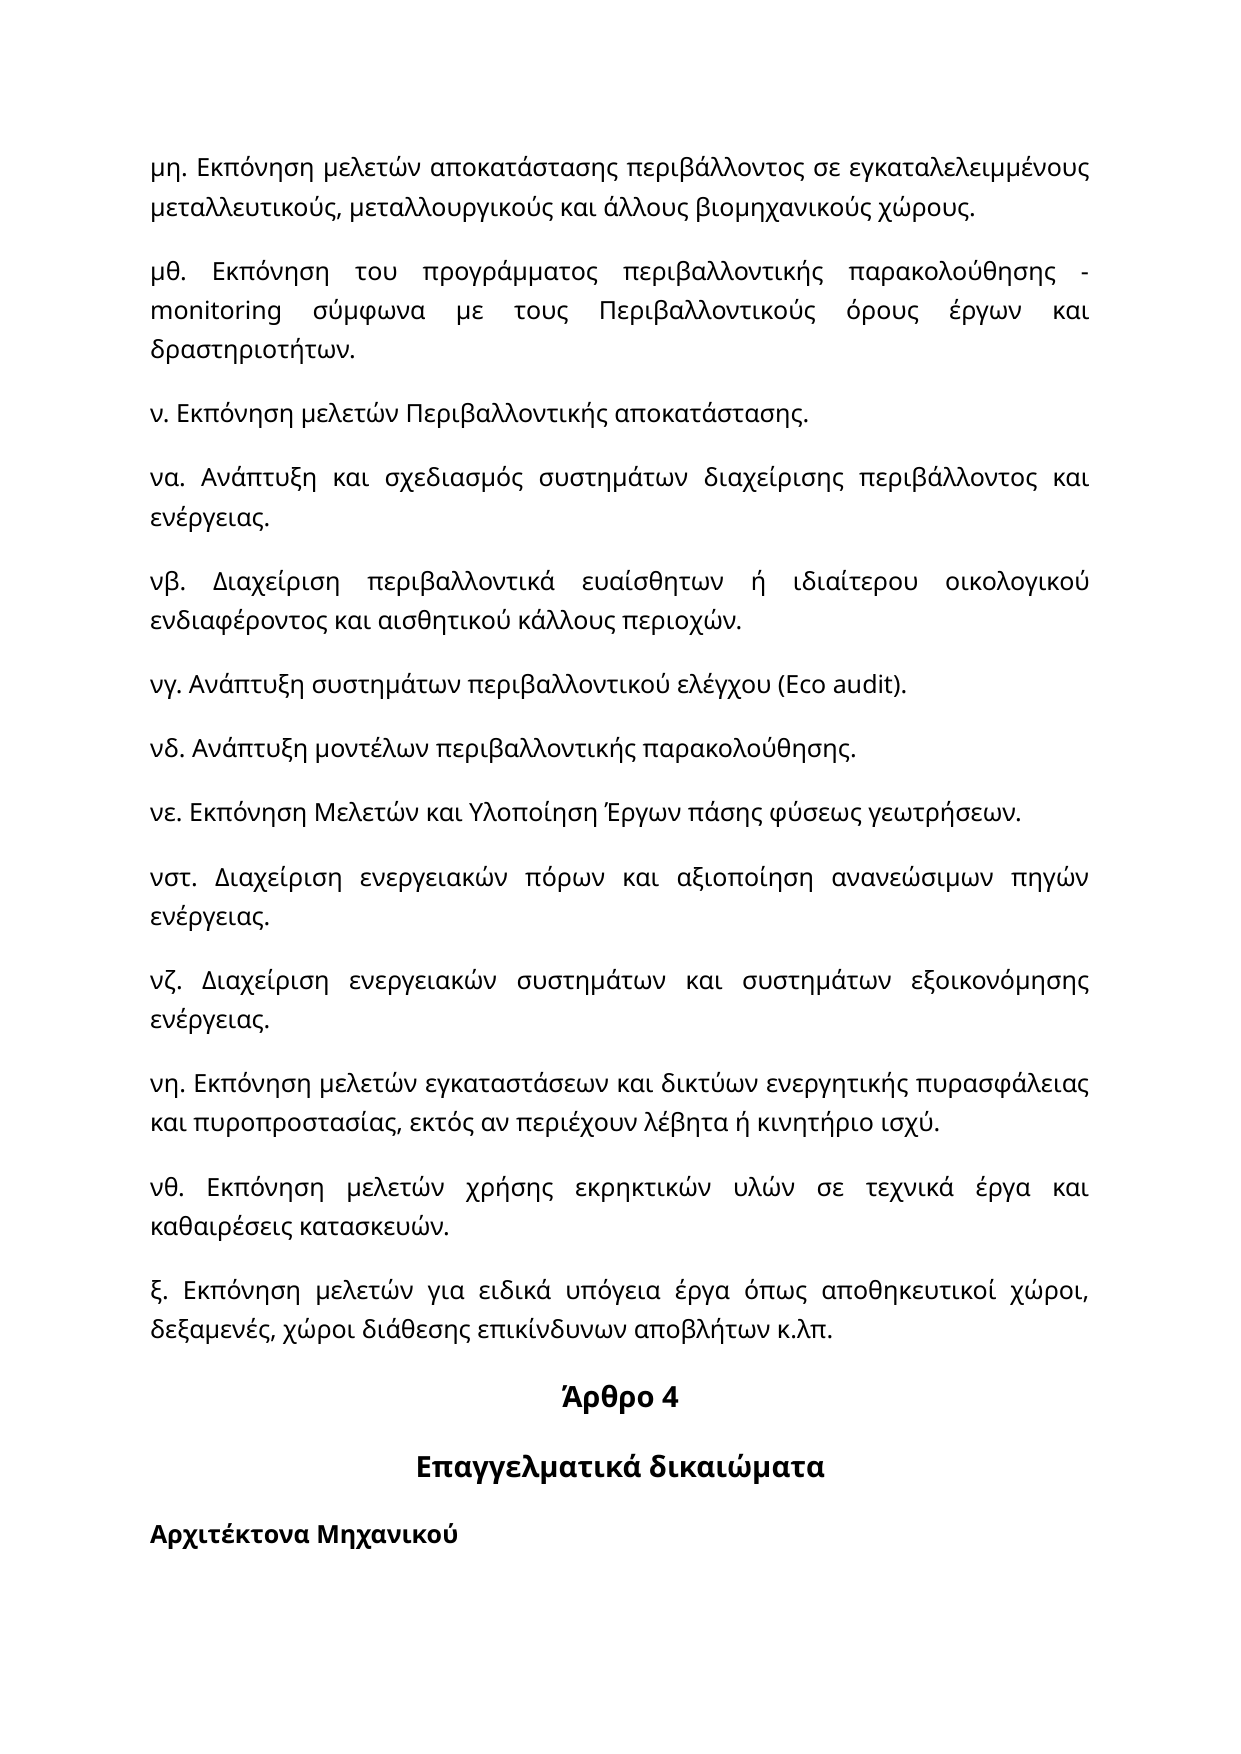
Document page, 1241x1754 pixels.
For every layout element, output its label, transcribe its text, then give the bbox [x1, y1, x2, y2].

text να. Ανάπτυξη και σχεδιασμός συστημάτων διαχείρισης περιβάλλοντος και ενέργειας. [150, 460, 1090, 533]
text νδ. Ανάπτυξη μοντέλων περιβαλλοντικής παρακολούθησης. [150, 731, 1090, 765]
text νγ. Ανάπτυξη συστημάτων περιβαλλοντικού ελέγχου (Eco audit). [150, 667, 1090, 701]
text νε. Εκπόνηση Μελετών και Υλοποίηση Έργων πάσης φύσεως γεωτρήσεων. [150, 795, 1090, 829]
text ξ. Εκπόνηση μελετών για ειδικά υπόγεια έργα όπως αποθηκευτικοί χώροι, δεξαμενές, χώροι διάθεσης επικίνδυνων αποβλήτων κ.λπ. [150, 1272, 1090, 1346]
subtitle Άρθρο 4 [150, 1376, 1090, 1416]
text νζ. Διαχείριση ενεργειακών συστημάτων και συστημάτων εξοικονόμησης ενέργειας. [150, 962, 1090, 1036]
text νθ. Εκπόνηση μελετών χρήσης εκρηκτικών υλών σε τεχνικά έργα και καθαιρέσεις κατασκευών. [150, 1169, 1090, 1242]
text νβ. Διαχείριση περιβαλλοντικά ευαίσθητων ή ιδιαίτερου οικολογικού ενδιαφέροντος και αισθητικού κάλλους περιοχών. [150, 563, 1090, 637]
text νστ. Διαχείριση ενεργειακών πόρων και αξιοποίηση ανανεώσιμων πηγών ενέργειας. [150, 859, 1090, 932]
text ν. Εκπόνηση μελετών Περιβαλλοντικής αποκατάστασης. [150, 396, 1090, 430]
text Αρχιτέκτονα Μηχανικού [150, 1517, 1090, 1551]
subtitle Επαγγελματικά δικαιώματα [150, 1446, 1090, 1486]
text νη. Εκπόνηση μελετών εγκαταστάσεων και δικτύων ενεργητικής πυρασφάλειας και πυροπροστασίας, εκτός αν περιέχουν λέβητα ή κινητήριο ισχύ. [150, 1066, 1090, 1139]
text μθ. Εκπόνηση του προγράμματος περιβαλλοντικής παρακολούθησης - monitoring σύμφωνα με τους Περιβαλλοντικούς όρους έργων και δραστηριοτήτων. [150, 253, 1090, 366]
text μη. Εκπόνηση μελετών αποκατάστασης περιβάλλοντος σε εγκαταλελειμμένους μεταλλευτικούς, μεταλλουργικούς και άλλους βιομηχανικούς χώρους. [150, 150, 1090, 223]
